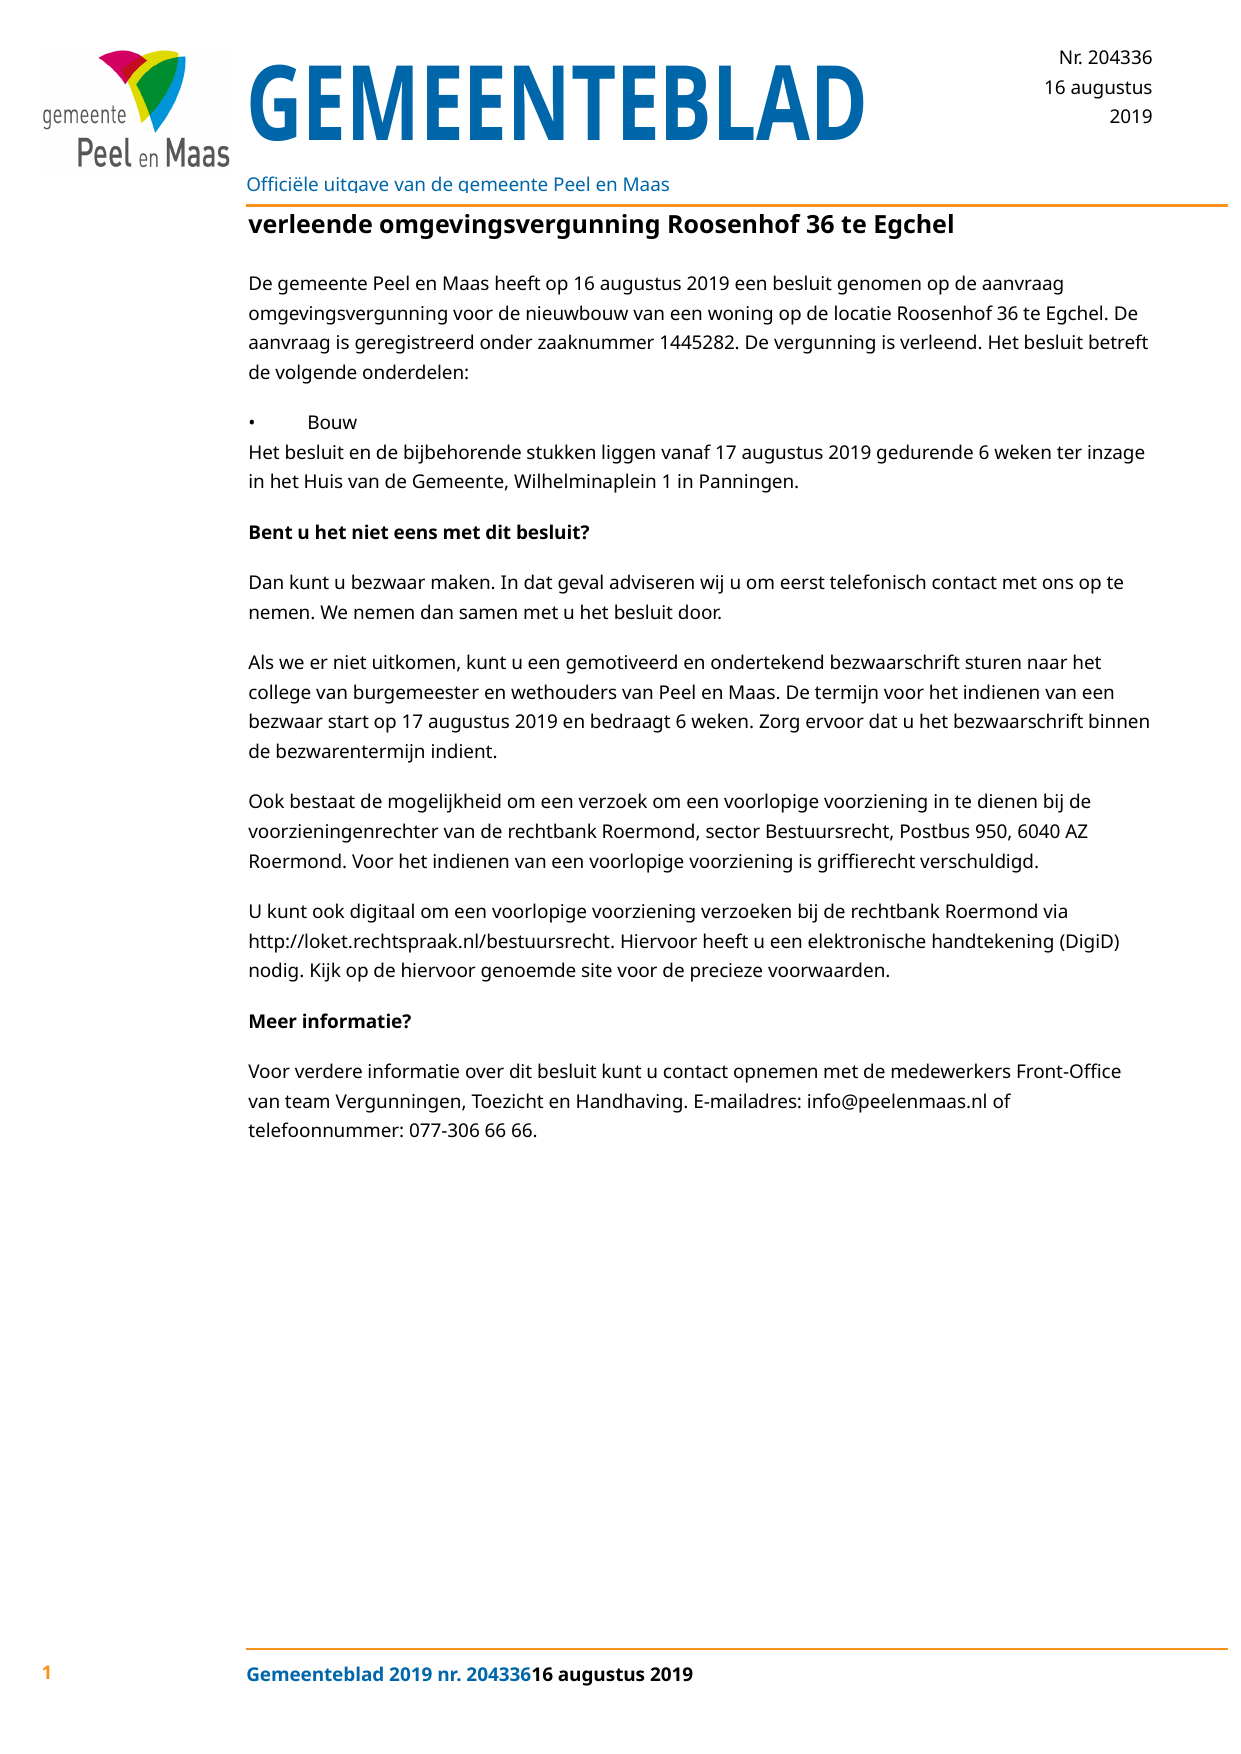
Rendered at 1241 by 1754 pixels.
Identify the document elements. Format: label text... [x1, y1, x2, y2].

text De gemeente Peel en Maas heeft op 16 augustus 2019 een besluit genomen op de aanvraag omgevingsvergunning voor de nieuwbouw van een woning op de locatie Roosenhof 36 te Egchel. De aanvraag is geregistreerd onder zaaknummer 1445282. De vergunning is verleend. Het besluit betreft de volgende onderdelen: [248, 270, 1152, 385]
text verleende omgevingsvergunning Roosenhof 36 te Egchel [248, 207, 1152, 241]
text Dan kunt u bezwaar maken. In dat geval adviseren wij u om eerst telefonisch contact met ons op te nemen. We nemen dan samen met u het besluit door. [248, 569, 1152, 625]
text Het besluit en de bijbehorende stukken liggen vanaf 17 augustus 2019 gedurende 6 weken ter inzage in het Huis van de Gemeente, Wilhelminaplein 1 in Panningen. [248, 439, 1152, 494]
list Bouw [248, 409, 1152, 435]
text Bent u het niet eens met dit besluit? [248, 519, 1152, 545]
picture [41, 47, 231, 172]
text Voor verdere informatie over dit besluit kunt u contact opnemen met de medewerkers Front-Office van team Vergunningen, Toezicht en Handhaving. E-mailadres: info@peelenmaas.nl of telefoonnummer: 077-306 66 66. [248, 1058, 1152, 1143]
text Meer informatie? [248, 1008, 1152, 1033]
text Als we er niet uitkomen, kunt u een gemotiveerd en ondertekend bezwaarschrift sturen naar het college van burgemeester en wethouders van Peel en Maas. De termijn voor het indienen van een bezwaar start op 17 augustus 2019 en bedraagt 6 weken. Zorg ervoor dat u het bezwaarschrift binnen de bezwarentermijn indient. [248, 649, 1152, 764]
text Ook bestaat de mogelijkheid om een verzoek om een voorlopige voorziening in te dienen bij de voorzieningenrechter van de rechtbank Roermond, sector Bestuursrecht, Postbus 950, 6040 AZ Roermond. Voor het indienen van een voorlopige voorziening is griffierecht verschuldigd. [248, 789, 1152, 873]
text U kunt ook digitaal om een voorlopige voorziening verzoeken bij de rechtbank Roermond via http://loket.rechtspraak.nl/bestuursrecht. Hiervoor heeft u een elektronische handtekening (DigiD) nodig. Kijk op de hiervoor genoemde site voor de precieze voorwaarden. [248, 898, 1152, 983]
